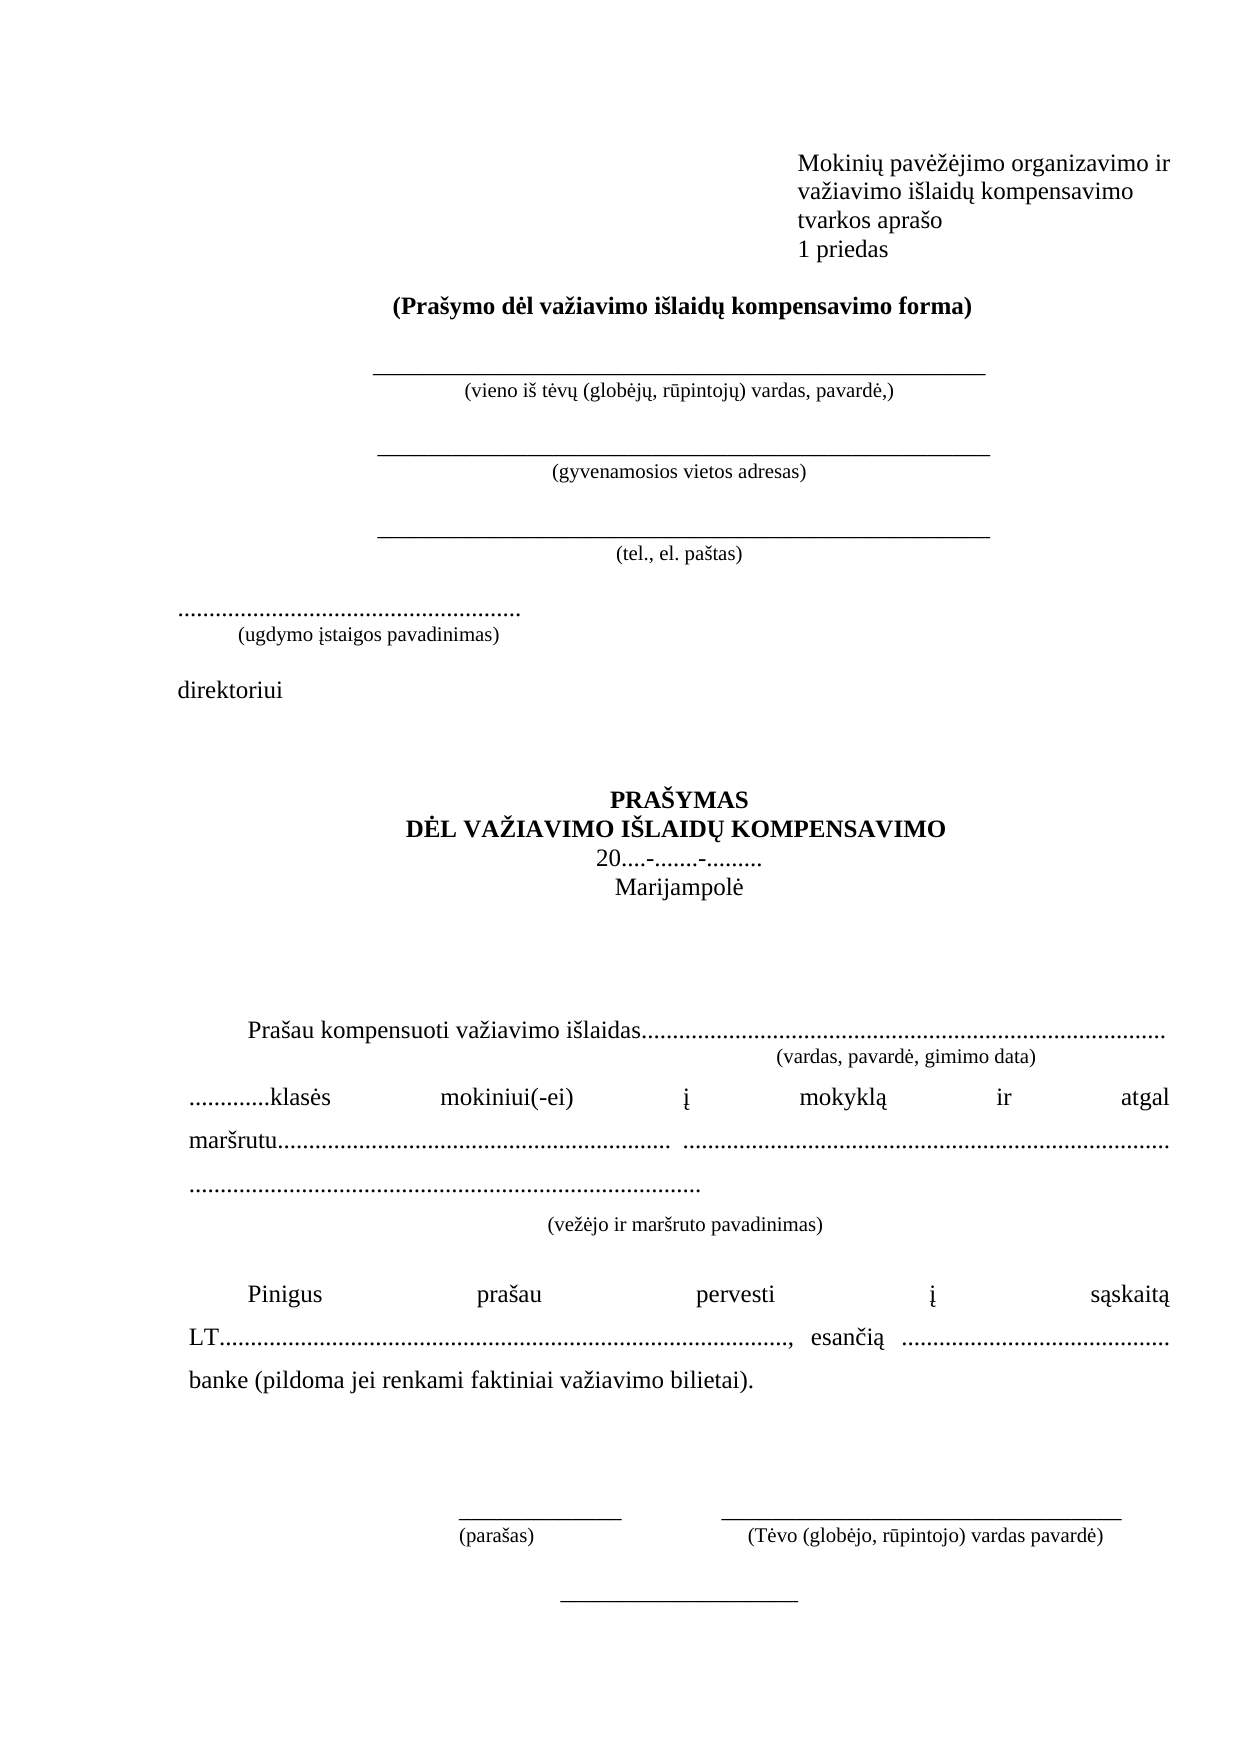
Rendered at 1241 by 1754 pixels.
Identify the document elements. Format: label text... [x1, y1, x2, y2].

text ___________________ [177, 1576, 1181, 1605]
text (tel., el. paštas) [177, 541, 1181, 565]
table_cell Pinigus prašau pervesti į sąskaitą LT..........................................................................................., esančią ........................................... banke (pildoma jei renkami faktiniai važiavimo bilietai). [177, 1279, 1181, 1494]
text (ugdymo įstaigos pavadinimas) [177, 622, 1181, 646]
text DĖL VAŽIAVIMO IŠLAIDŲ KOMPENSAVIMO [177, 814, 1181, 843]
text _____________ ________________________________ [384, 1494, 1181, 1523]
table_header Prašau kompensuoti važiavimo išlaidas.................................................................................... [177, 1015, 1181, 1044]
text _________________________________________________ [177, 512, 1181, 541]
table_cell (vardas, pavardė, gimimo data) [177, 1044, 1181, 1082]
text 20....-.......-......... [177, 843, 1181, 872]
text Marijampolė [177, 872, 1181, 900]
text 1 priedas [797, 234, 1181, 263]
text (gyvenamosios vietos adresas) [177, 459, 1181, 483]
text _________________________________________________ [177, 430, 1181, 459]
text PRAŠYMAS [177, 785, 1181, 814]
text važiavimo išlaidų kompensavimo [797, 176, 1181, 205]
text tvarkos aprašo [797, 205, 1181, 234]
table_cell (vežėjo ir maršruto pavadinimas) [177, 1212, 1181, 1236]
table_cell [177, 1236, 1181, 1279]
text direktoriui [177, 675, 1181, 704]
text ....................................................... [177, 593, 1181, 622]
text _________________________________________________ [177, 349, 1181, 378]
table_cell .............klasės mokiniui(-ei) į mokyklą ir atgal maršrutu............................................................... ................................................................................................................................................................ [177, 1083, 1181, 1212]
text (Prašymo dėl važiavimo išlaidų kompensavimo forma) [177, 291, 1181, 320]
text Mokinių pavėžėjimo organizavimo ir [797, 148, 1181, 176]
text (vieno iš tėvų (globėjų, rūpintojų) vardas, pavardė,) [177, 378, 1181, 402]
text (parašas) (Tėvo (globėjo, rūpintojo) vardas pavardė) [384, 1523, 1181, 1547]
